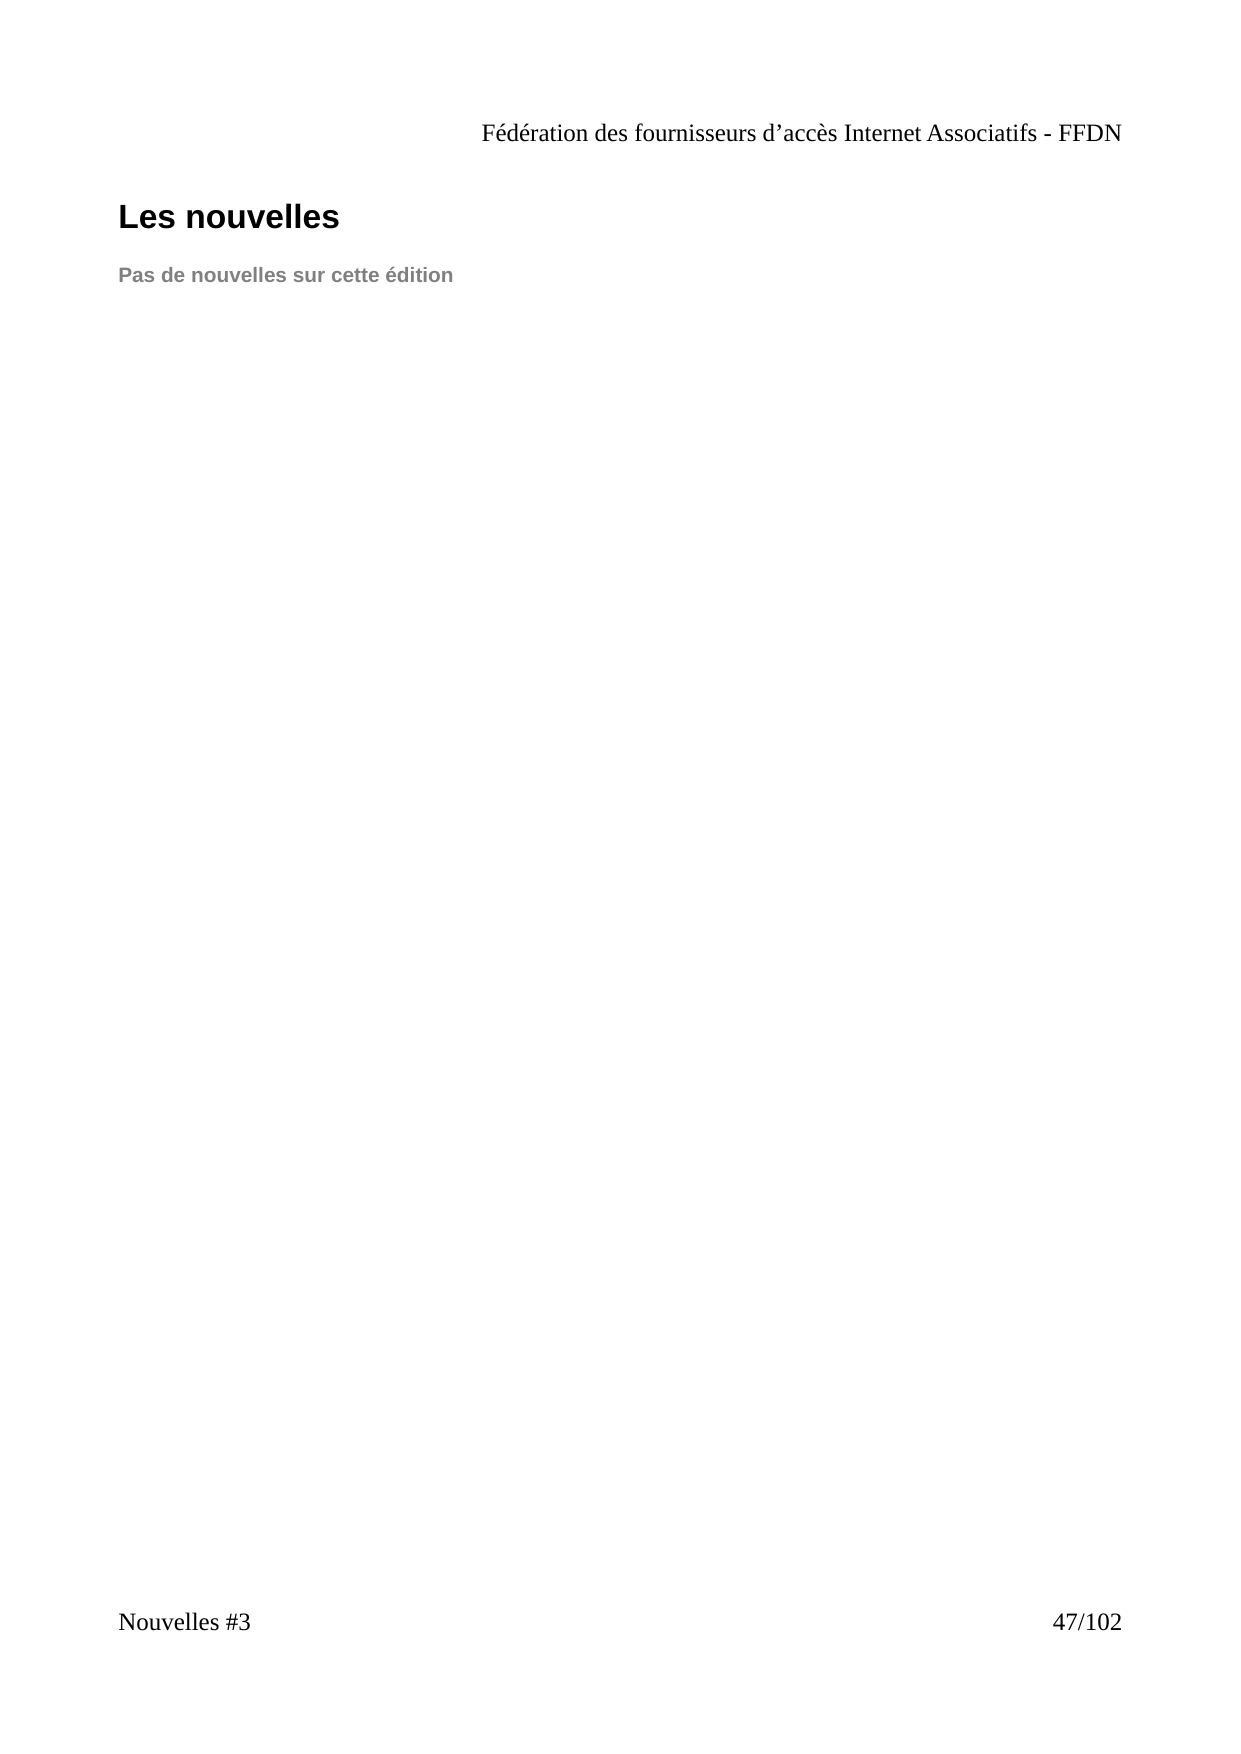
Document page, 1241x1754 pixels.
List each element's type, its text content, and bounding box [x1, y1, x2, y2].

subtitle Pas de nouvelles sur cette édition [118, 263, 1122, 287]
subtitle Les nouvelles [118, 197, 1122, 236]
